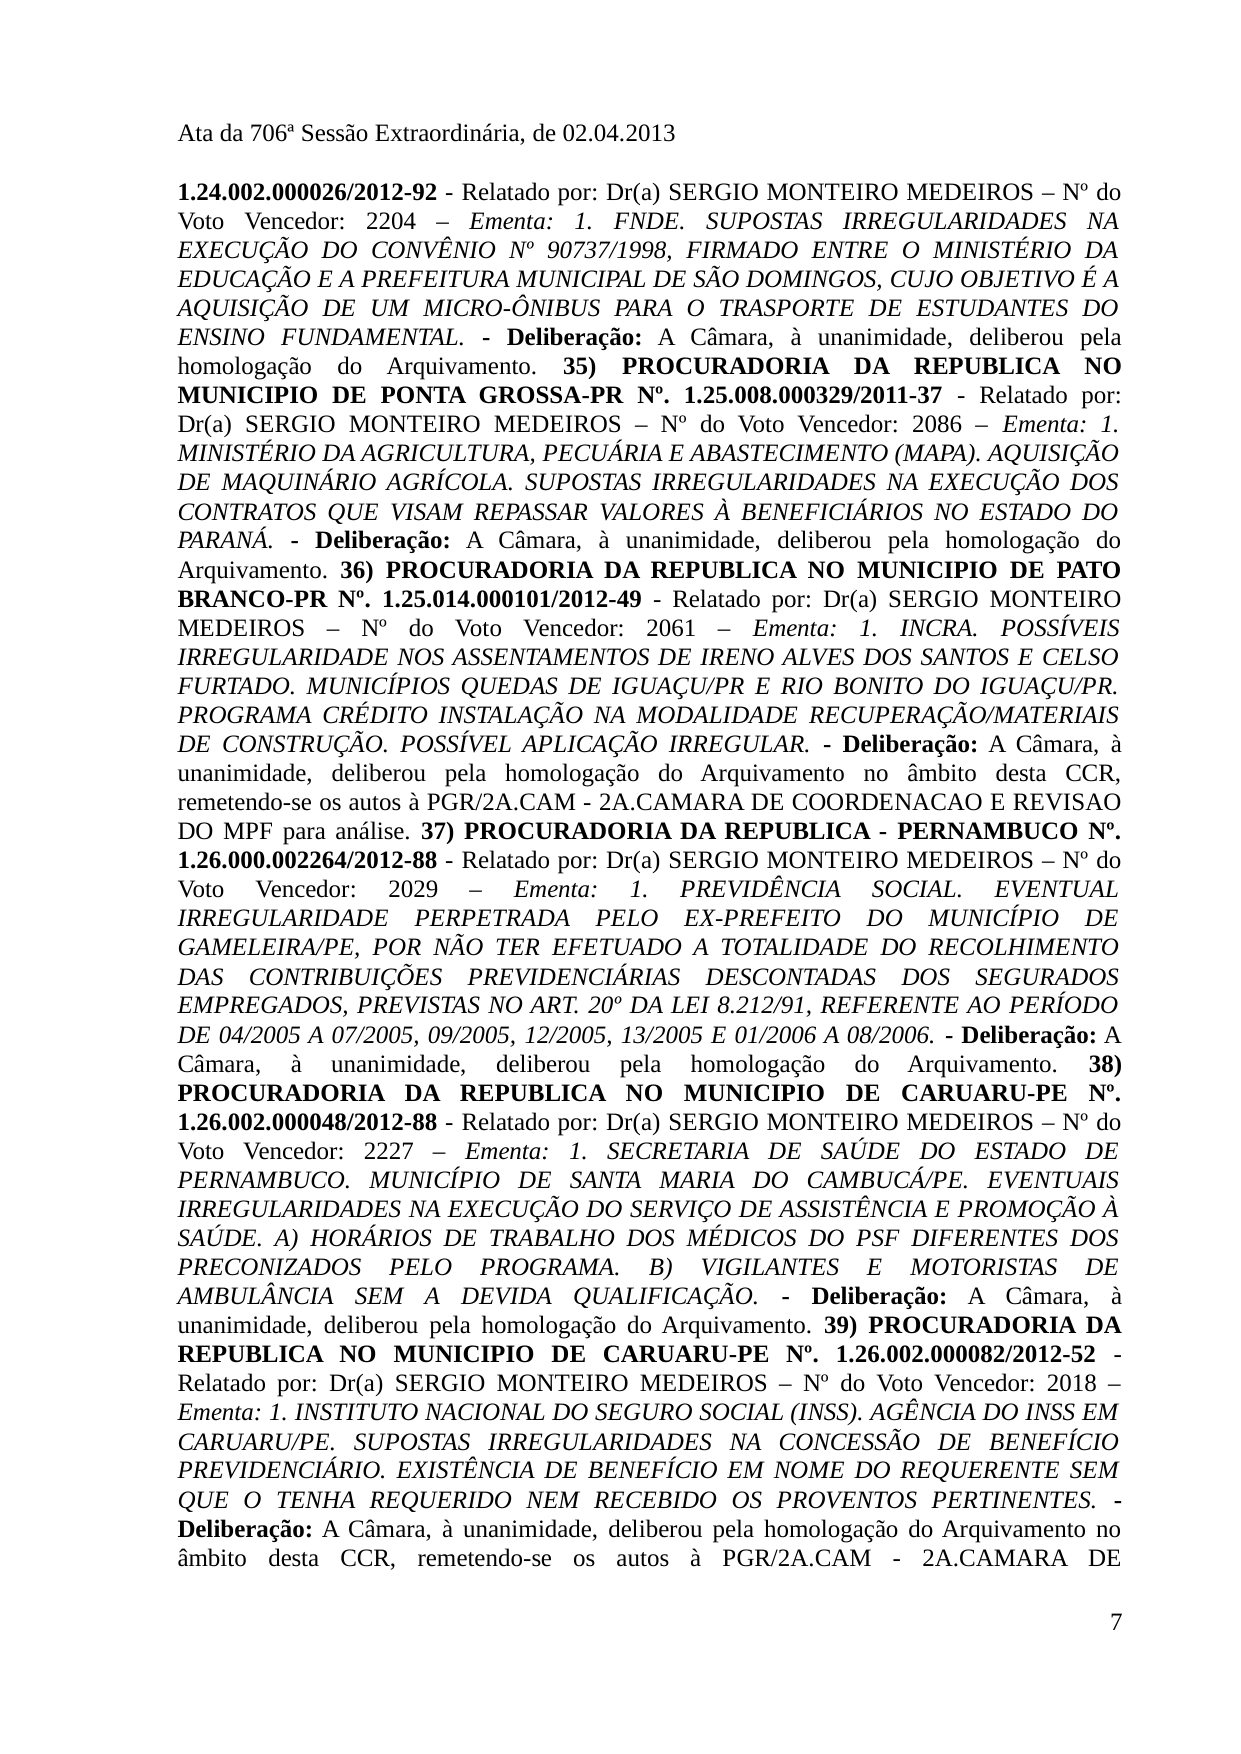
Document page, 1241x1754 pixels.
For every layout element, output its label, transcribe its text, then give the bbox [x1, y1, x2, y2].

text 1.24.002.000026/2012-92 - Relatado por: Dr(a) SERGIO MONTEIRO MEDEIROS – Nº do Voto Vencedor: 2204 – Ementa: 1. FNDE. SUPOSTAS IRREGULARIDADES NA EXECUÇÃO DO CONVÊNIO Nº 90737/1998, FIRMADO ENTRE O MINISTÉRIO DA EDUCAÇÃO E A PREFEITURA MUNICIPAL DE SÃO DOMINGOS, CUJO OBJETIVO É A AQUISIÇÃO DE UM MICRO-ÔNIBUS PARA O TRASPORTE DE ESTUDANTES DO ENSINO FUNDAMENTAL. - Deliberação: A Câmara, à unanimidade, deliberou pela homologação do Arquivamento. 35) PROCURADORIA DA REPUBLICA NO MUNICIPIO DE PONTA GROSSA-PR Nº. 1.25.008.000329/2011-37 - Relatado por: Dr(a) SERGIO MONTEIRO MEDEIROS – Nº do Voto Vencedor: 2086 – Ementa: 1. MINISTÉRIO DA AGRICULTURA, PECUÁRIA E ABASTECIMENTO (MAPA). AQUISIÇÃO DE MAQUINÁRIO AGRÍCOLA. SUPOSTAS IRREGULARIDADES NA EXECUÇÃO DOS CONTRATOS QUE VISAM REPASSAR VALORES À BENEFICIÁRIOS NO ESTADO DO PARANÁ. - Deliberação: A Câmara, à unanimidade, deliberou pela homologação do Arquivamento. 36) PROCURADORIA DA REPUBLICA NO MUNICIPIO DE PATO BRANCO-PR Nº. 1.25.014.000101/2012-49 - Relatado por: Dr(a) SERGIO MONTEIRO MEDEIROS – Nº do Voto Vencedor: 2061 – Ementa: 1. INCRA. POSSÍVEIS IRREGULARIDADE NOS ASSENTAMENTOS DE IRENO ALVES DOS SANTOS E CELSO FURTADO. MUNICÍPIOS QUEDAS DE IGUAÇU/PR E RIO BONITO DO IGUAÇU/PR. PROGRAMA CRÉDITO INSTALAÇÃO NA MODALIDADE RECUPERAÇÃO/MATERIAIS DE CONSTRUÇÃO. POSSÍVEL APLICAÇÃO IRREGULAR. - Deliberação: A Câmara, à unanimidade, deliberou pela homologação do Arquivamento no âmbito desta CCR, remetendo-se os autos à PGR/2A.CAM - 2A.CAMARA DE COORDENACAO E REVISAO DO MPF para análise. 37) PROCURADORIA DA REPUBLICA - PERNAMBUCO Nº. 1.26.000.002264/2012-88 - Relatado por: Dr(a) SERGIO MONTEIRO MEDEIROS – Nº do Voto Vencedor: 2029 – Ementa: 1. PREVIDÊNCIA SOCIAL. EVENTUAL IRREGULARIDADE PERPETRADA PELO EX-PREFEITO DO MUNICÍPIO DE GAMELEIRA/PE, POR NÃO TER EFETUADO A TOTALIDADE DO RECOLHIMENTO DAS CONTRIBUIÇÕES PREVIDENCIÁRIAS DESCONTADAS DOS SEGURADOS EMPREGADOS, PREVISTAS NO ART. 20º DA LEI 8.212/91, REFERENTE AO PERÍODO DE 04/2005 A 07/2005, 09/2005, 12/2005, 13/2005 E 01/2006 A 08/2006. - Deliberação: A Câmara, à unanimidade, deliberou pela homologação do Arquivamento. 38) PROCURADORIA DA REPUBLICA NO MUNICIPIO DE CARUARU-PE Nº. 1.26.002.000048/2012-88 - Relatado por: Dr(a) SERGIO MONTEIRO MEDEIROS – Nº do Voto Vencedor: 2227 – Ementa: 1. SECRETARIA DE SAÚDE DO ESTADO DE PERNAMBUCO. MUNICÍPIO DE SANTA MARIA DO CAMBUCÁ/PE. EVENTUAIS IRREGULARIDADES NA EXECUÇÃO DO SERVIÇO DE ASSISTÊNCIA E PROMOÇÃO À SAÚDE. A) HORÁRIOS DE TRABALHO DOS MÉDICOS DO PSF DIFERENTES DOS PRECONIZADOS PELO PROGRAMA. B) VIGILANTES E MOTORISTAS DE AMBULÂNCIA SEM A DEVIDA QUALIFICAÇÃO. - Deliberação: A Câmara, à unanimidade, deliberou pela homologação do Arquivamento. 39) PROCURADORIA DA REPUBLICA NO MUNICIPIO DE CARUARU-PE Nº. 1.26.002.000082/2012-52 - Relatado por: Dr(a) SERGIO MONTEIRO MEDEIROS – Nº do Voto Vencedor: 2018 – Ementa: 1. INSTITUTO NACIONAL DO SEGURO SOCIAL (INSS). AGÊNCIA DO INSS EM CARUARU/PE. SUPOSTAS IRREGULARIDADES NA CONCESSÃO DE BENEFÍCIO PREVIDENCIÁRIO. EXISTÊNCIA DE BENEFÍCIO EM NOME DO REQUERENTE SEM QUE O TENHA REQUERIDO NEM RECEBIDO OS PROVENTOS PERTINENTES. - Deliberação: A Câmara, à unanimidade, deliberou pela homologação do Arquivamento no âmbito desta CCR, remetendo-se os autos à PGR/2A.CAM - 2A.CAMARA DE [177, 177, 1122, 1572]
